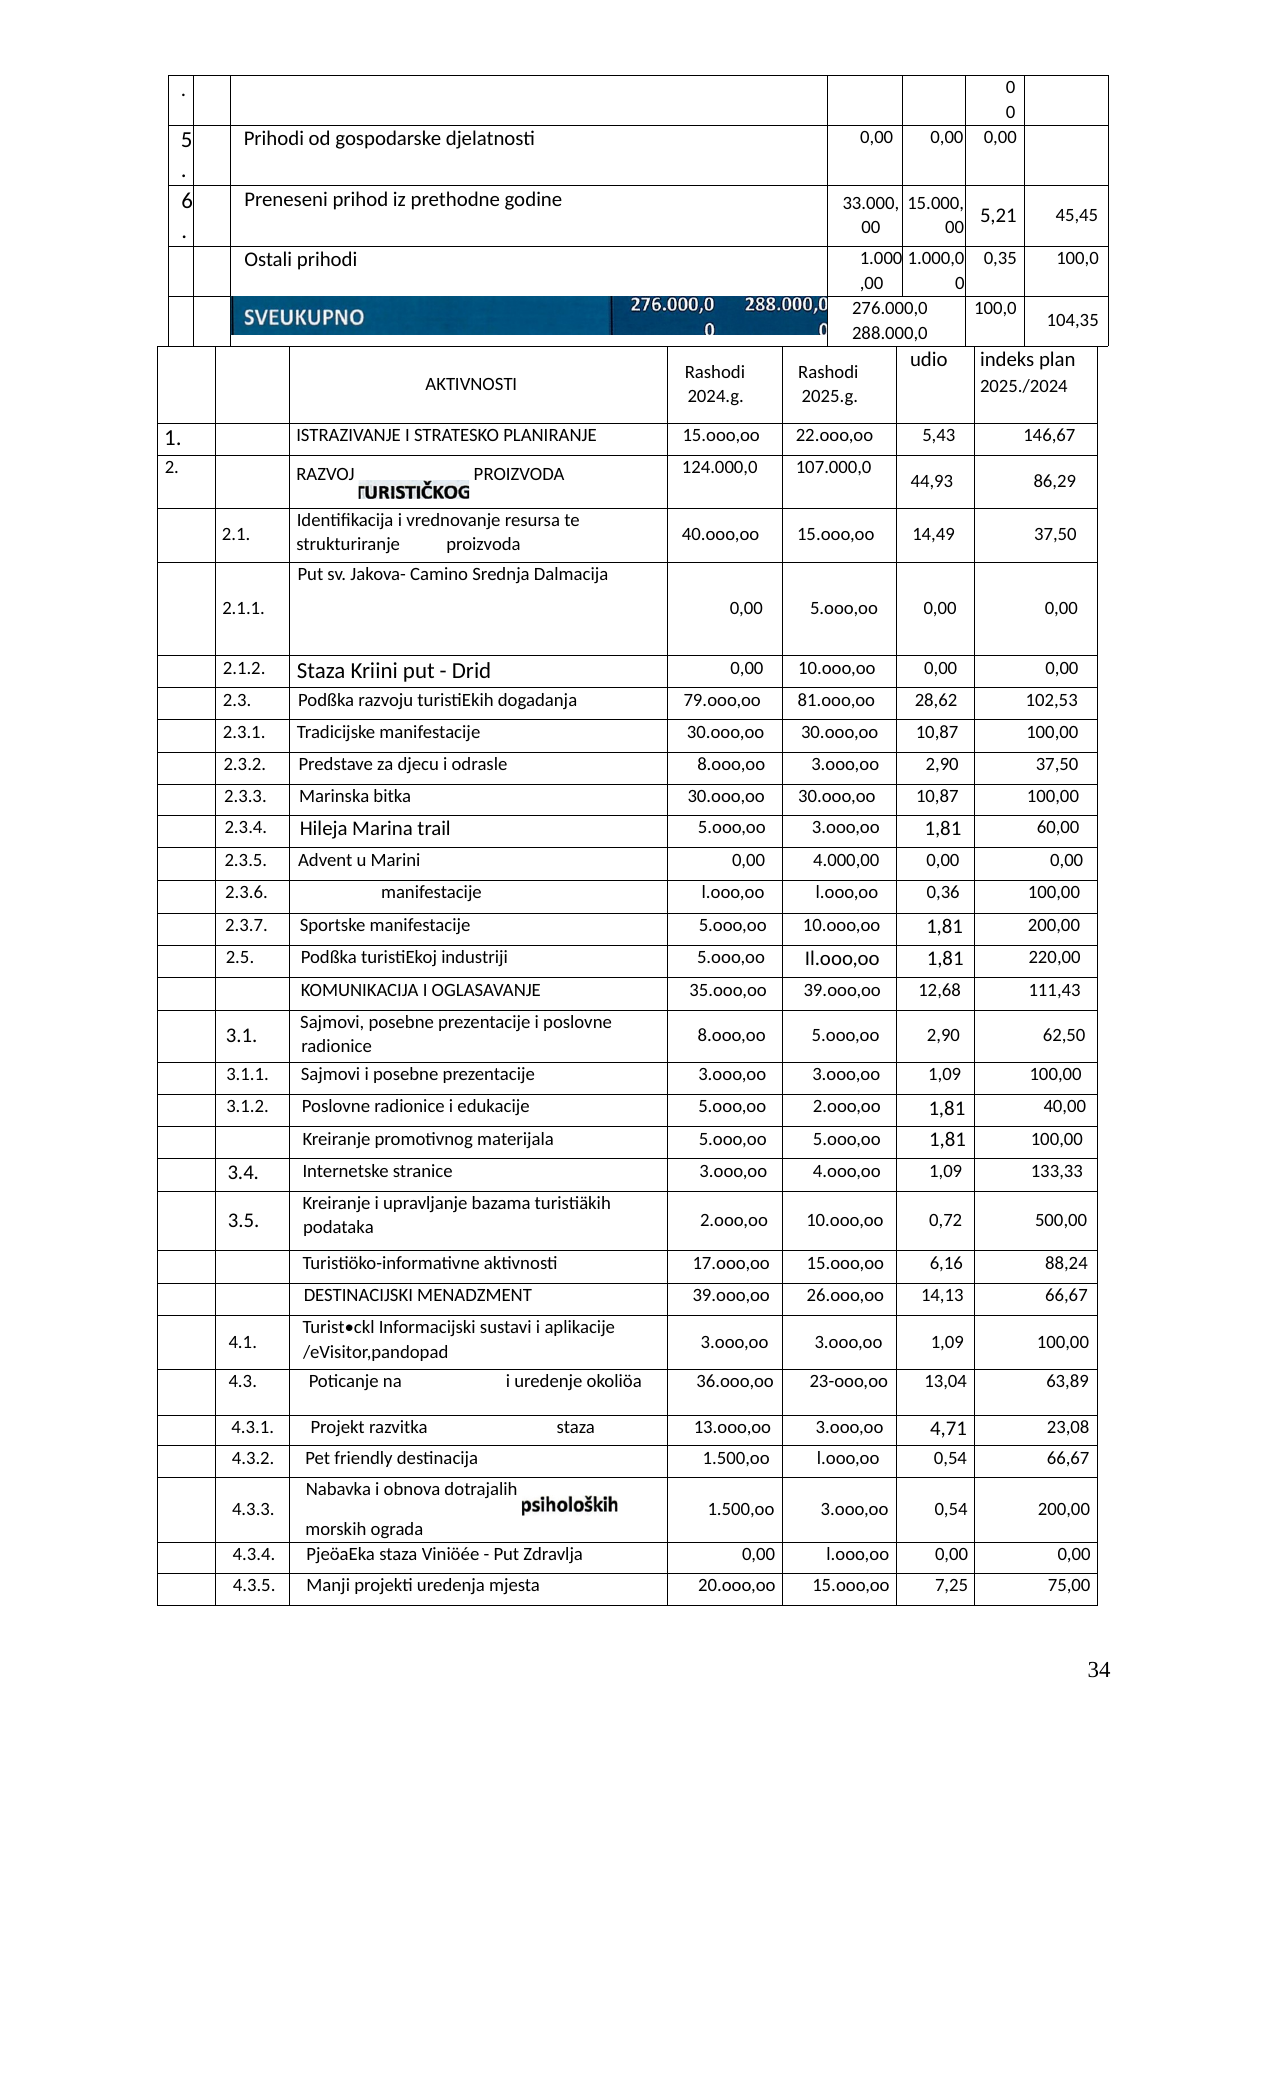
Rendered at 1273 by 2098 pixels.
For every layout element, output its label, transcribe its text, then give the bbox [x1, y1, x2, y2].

table_cell 133,33 [975, 1159, 1097, 1191]
table_cell 0,00 [897, 656, 974, 687]
table_cell 66,67 [975, 1446, 1097, 1477]
table_cell 63,89 [975, 1370, 1097, 1415]
table_cell 2.ooo,oo [668, 1192, 782, 1250]
table_cell 276.000,0 288.000,0 [828, 297, 965, 346]
table_header [216, 347, 289, 423]
table_cell [216, 1251, 289, 1282]
table_cell 30.ooo,oo [668, 720, 782, 751]
table_cell 20.ooo,oo [668, 1574, 782, 1605]
table_cell [158, 1251, 215, 1282]
table_cell 5.ooo,oo [668, 816, 782, 847]
table_cell 23,08 [975, 1416, 1097, 1445]
table_cell 40,00 [975, 1095, 1097, 1126]
table_cell [1025, 76, 1108, 125]
table_cell [158, 1574, 215, 1605]
table_cell . [169, 76, 193, 125]
table_cell 2. [158, 456, 215, 507]
table_cell Podßka razvoju turistiEkih dogadanja [290, 688, 667, 719]
table_cell 12,68 [897, 978, 974, 1009]
table_cell [158, 914, 215, 944]
table_cell 4.3.4. [216, 1543, 289, 1573]
table_cell Pet friendly destinacija [290, 1446, 667, 1477]
table_header [158, 347, 215, 423]
table_cell [158, 1127, 215, 1158]
table_cell 100,00 [975, 881, 1097, 912]
table_cell 1. [158, 424, 215, 455]
table_cell [158, 848, 215, 879]
table_cell 15.ooo,oo [668, 424, 782, 455]
table_cell 4.1. [216, 1316, 289, 1369]
table_cell 0,00 [966, 126, 1024, 185]
table_cell 5.ooo,oo [783, 563, 896, 655]
table_cell 37,50 [975, 509, 1097, 562]
table_cell 0,36 [897, 881, 974, 912]
table_cell 5.ooo,oo [668, 946, 782, 977]
table_cell 15.ooo,oo [783, 1251, 896, 1282]
table_cell 26.ooo,oo [783, 1284, 896, 1315]
table_cell ISTRAZIVANJE I STRATESKO PLANIRANJE [290, 424, 667, 455]
table_cell 17.ooo,oo [668, 1251, 782, 1282]
table_cell [194, 247, 230, 296]
table_cell 4.000,00 [783, 848, 896, 879]
table_cell 00 [966, 76, 1024, 125]
table_cell 14,13 [897, 1284, 974, 1315]
table_cell Il.ooo,oo [783, 946, 896, 977]
table_cell [194, 126, 230, 185]
table_cell 2.3.3. [216, 785, 289, 815]
table_cell [158, 816, 215, 847]
table_cell 0,00 [668, 563, 782, 655]
table_cell 39.ooo,oo [783, 978, 896, 1009]
table_cell 14,49 [897, 509, 974, 562]
table_cell 45,45 [1025, 186, 1108, 246]
table_cell Ostali prihodi [231, 247, 827, 296]
table_cell l.ooo,oo [783, 1446, 896, 1477]
table_cell 79.ooo,oo [668, 688, 782, 719]
table_cell [231, 76, 827, 125]
table_cell 5.ooo,oo [783, 1011, 896, 1062]
table_cell 2.5. [216, 946, 289, 977]
table_cell [903, 76, 965, 125]
table_cell 100,00 [975, 1063, 1097, 1094]
table_cell 2.3.6. [216, 881, 289, 912]
table_cell [158, 785, 215, 815]
table_cell 100,00 [975, 1127, 1097, 1158]
table_cell 62,50 [975, 1011, 1097, 1062]
table_cell 3.ooo,oo [668, 1159, 782, 1191]
table_cell Turist•ckl Informacijski sustavi i aplikacije /eVisitor,pandopad [290, 1316, 667, 1369]
table_cell 35.ooo,oo [668, 978, 782, 1009]
table_cell 40.ooo,oo [668, 509, 782, 562]
table_cell 1.000,00 [828, 247, 902, 296]
table_cell [158, 688, 215, 719]
table_cell 3.1. [216, 1011, 289, 1062]
table_cell [158, 1416, 215, 1445]
table_cell Podßka turistiEkoj industriji [290, 946, 667, 977]
table_cell 5,43 [897, 424, 974, 455]
table_cell 0,00 [668, 656, 782, 687]
table_cell [216, 1127, 289, 1158]
table_cell 111,43 [975, 978, 1097, 1009]
table_cell 0,00 [897, 563, 974, 655]
table_cell [158, 1543, 215, 1573]
table_cell 200,00 [975, 914, 1097, 944]
table_cell 30.ooo,oo [783, 785, 896, 815]
table_cell 3.1.1. [216, 1063, 289, 1094]
table_cell 75,00 [975, 1574, 1097, 1605]
table_cell [1025, 126, 1108, 185]
table_cell Sportske manifestacije [290, 914, 667, 944]
table_cell 2.ooo,oo [783, 1095, 896, 1126]
table_cell l.ooo,oo [668, 881, 782, 912]
table_cell [158, 1192, 215, 1250]
table_cell [194, 186, 230, 246]
table_cell [158, 1159, 215, 1191]
table_cell 10.ooo,oo [783, 656, 896, 687]
table_cell 5.ooo,oo [668, 1127, 782, 1158]
table_cell 0,54 [897, 1478, 974, 1541]
table_cell Tradicijske manifestacije [290, 720, 667, 751]
table_cell Preneseni prihod iz prethodne godine [231, 186, 827, 246]
table_cell [169, 247, 193, 296]
table_cell 3.ooo,oo [783, 1478, 896, 1541]
table_cell [216, 456, 289, 507]
table_cell 23-ooo,oo [783, 1370, 896, 1415]
table_cell 2,90 [897, 1011, 974, 1062]
table_cell 4,71 [897, 1416, 974, 1445]
table_cell 500,00 [975, 1192, 1097, 1250]
table_cell 30.ooo,oo [668, 785, 782, 815]
table_cell [216, 424, 289, 455]
table_cell Turistiöko-informativne aktivnosti [290, 1251, 667, 1282]
table_cell 88,24 [975, 1251, 1097, 1282]
table_cell 1,09 [897, 1316, 974, 1369]
table_cell 2.3. [216, 688, 289, 719]
table_cell 4.ooo,oo [783, 1159, 896, 1191]
table_cell 100,0 [1025, 247, 1108, 296]
table_cell l.ooo,oo [783, 881, 896, 912]
table_cell [194, 76, 230, 125]
table_cell 0,00 [975, 563, 1097, 655]
table_cell 4.3.3. [216, 1478, 289, 1541]
table_cell [158, 563, 215, 655]
table_cell Put sv. Jakova- Camino Srednja Dalmacija [290, 563, 667, 655]
table_cell 10.ooo,oo [783, 1192, 896, 1250]
table_header Rashodi 2024.g. [668, 347, 782, 423]
table_cell 0,00 [897, 848, 974, 879]
table_cell [158, 1284, 215, 1315]
table_cell 39.ooo,oo [668, 1284, 782, 1315]
table_cell 28,62 [897, 688, 974, 719]
table_cell manifestacije [290, 881, 667, 912]
table_cell 10,87 [897, 785, 974, 815]
table_header Rashodi 2025.g. [783, 347, 896, 423]
table_cell [158, 1316, 215, 1369]
table_cell Sajmovi i posebne prezentacije [290, 1063, 667, 1094]
table_cell Nabavka i obnova dotrajalih morskih ograda [290, 1478, 667, 1541]
table_cell 102,53 [975, 688, 1097, 719]
table_cell 3.4. [216, 1159, 289, 1191]
table_cell 15.ooo,oo [783, 1574, 896, 1605]
table_cell 1.500,oo [668, 1478, 782, 1541]
table_cell Manji projekti uredenja mjesta [290, 1574, 667, 1605]
table_cell [158, 1478, 215, 1541]
table_cell [158, 656, 215, 687]
table_cell 2.3.5. [216, 848, 289, 879]
table_cell DESTINACIJSKI MENADZMENT [290, 1284, 667, 1315]
table_cell 0,00 [975, 1543, 1097, 1573]
table_cell 0,00 [897, 1543, 974, 1573]
table_cell 3.ooo,oo [668, 1316, 782, 1369]
table_cell 220,00 [975, 946, 1097, 977]
table_cell 81.ooo,oo [783, 688, 896, 719]
table_cell 15.000,00 [903, 186, 965, 246]
table_cell 3.ooo,oo [783, 1063, 896, 1094]
table_cell 4.3.5. [216, 1574, 289, 1605]
table_cell 8.ooo,oo [668, 753, 782, 784]
table_cell Identifikacija i vrednovanje resursa te strukturiranje proizvoda [290, 509, 667, 562]
table_cell [231, 335, 827, 346]
table_cell 60,00 [975, 816, 1097, 847]
table_cell 2.3.4. [216, 816, 289, 847]
table_cell 4.3. [216, 1370, 289, 1415]
table_cell Predstave za djecu i odrasle [290, 753, 667, 784]
table_cell [194, 297, 230, 346]
table_cell Sajmovi, posebne prezentacije i poslovne radionice [290, 1011, 667, 1062]
table_cell Poticanje na i uredenje okoliöa [290, 1370, 667, 1415]
table_cell 86,29 [975, 456, 1097, 507]
table_cell 3.ooo,oo [783, 1316, 896, 1369]
table_cell 44,93 [897, 456, 974, 507]
table_cell 2.3.1. [216, 720, 289, 751]
table_cell 15.ooo,oo [783, 509, 896, 562]
table_cell 0,00 [975, 656, 1097, 687]
table_cell 5.ooo,oo [783, 1127, 896, 1158]
table_cell 33.000,00 [828, 186, 902, 246]
table_cell 10.ooo,oo [783, 914, 896, 944]
table_cell 5,21 [966, 186, 1024, 246]
table_cell [158, 720, 215, 751]
table_cell Poslovne radionice i edukacije [290, 1095, 667, 1126]
table_cell 1,81 [897, 1127, 974, 1158]
table_header udio [897, 347, 974, 423]
table_cell [158, 509, 215, 562]
table_cell 5.ooo,oo [668, 914, 782, 944]
table_cell Staza Kriini put - Drid [290, 656, 667, 687]
table_cell 5.ooo,oo [668, 1095, 782, 1126]
table_cell 5. [169, 126, 193, 185]
table_cell Marinska bitka [290, 785, 667, 815]
table_cell 4.3.1. [216, 1416, 289, 1445]
table_cell 36.ooo,oo [668, 1370, 782, 1415]
table_cell [158, 753, 215, 784]
table_cell l.ooo,oo [783, 1543, 896, 1573]
table_cell 2.1.1. [216, 563, 289, 655]
table_cell 1,81 [897, 946, 974, 977]
table_header AKTIVNOSTI [290, 347, 667, 423]
table_cell 66,67 [975, 1284, 1097, 1315]
table_cell Internetske stranice [290, 1159, 667, 1191]
table_cell [158, 1446, 215, 1477]
table_cell 4.3.2. [216, 1446, 289, 1477]
table_cell 146,67 [975, 424, 1097, 455]
table_cell [216, 978, 289, 1009]
table_cell 0,00 [975, 848, 1097, 879]
table_cell 0,00 [903, 126, 965, 185]
table_cell [216, 1284, 289, 1315]
table_cell 200,00 [975, 1478, 1097, 1541]
table_cell 1,09 [897, 1159, 974, 1191]
table_cell KOMUNIKACIJA I OGLASAVANJE [290, 978, 667, 1009]
table_cell 2.1. [216, 509, 289, 562]
table_cell 100,00 [975, 785, 1097, 815]
table_cell 1,81 [897, 914, 974, 944]
table_cell Hileja Marina trail [290, 816, 667, 847]
table_cell Kreiranje i upravljanje bazama turistiäkih podataka [290, 1192, 667, 1250]
table_cell 2.3.2. [216, 753, 289, 784]
table_cell 0,00 [828, 126, 902, 185]
table_cell 2.1.2. [216, 656, 289, 687]
table_cell 3.ooo,oo [783, 753, 896, 784]
table_cell 1.000,00 [903, 247, 965, 296]
table_cell [158, 1063, 215, 1094]
table_cell 100,00 [975, 720, 1097, 751]
table_cell 7,25 [897, 1574, 974, 1605]
table_cell [158, 978, 215, 1009]
table_cell 6,16 [897, 1251, 974, 1282]
table_cell Advent u Marini [290, 848, 667, 879]
table_cell 37,50 [975, 753, 1097, 784]
table_cell 1,09 [897, 1063, 974, 1094]
table_cell [158, 1370, 215, 1415]
table_cell 3.1.2. [216, 1095, 289, 1126]
table_cell Prihodi od gospodarske djelatnosti [231, 126, 827, 185]
table_cell 1.500,oo [668, 1446, 782, 1477]
table_cell 0,54 [897, 1446, 974, 1477]
table_cell [169, 297, 193, 346]
table_cell [158, 1011, 215, 1062]
table_cell [158, 881, 215, 912]
table_cell 22.ooo,oo [783, 424, 896, 455]
table_cell 100,0 [966, 297, 1024, 346]
table_cell 100,00 [975, 1316, 1097, 1369]
table_cell [158, 946, 215, 977]
table_cell 0,72 [897, 1192, 974, 1250]
table_cell [158, 1095, 215, 1126]
table_cell 8.ooo,oo [668, 1011, 782, 1062]
table_cell 0,35 [966, 247, 1024, 296]
table_cell 13,04 [897, 1370, 974, 1415]
table_cell 0,00 [668, 1543, 782, 1573]
table_header indeks plan 2025./2024 [975, 347, 1097, 423]
table_cell 104,35 [1025, 297, 1108, 346]
table_cell 6. [169, 186, 193, 246]
table_cell 10,87 [897, 720, 974, 751]
table_cell 13.ooo,oo [668, 1416, 782, 1445]
table_cell 1,81 [897, 1095, 974, 1126]
table_cell 2,90 [897, 753, 974, 784]
table_cell 3.ooo,oo [783, 1416, 896, 1445]
table_cell [828, 76, 902, 125]
table_cell 2.3.7. [216, 914, 289, 944]
table_cell 3.ooo,oo [668, 1063, 782, 1094]
table_cell PjeöaEka staza Viniöée - Put Zdravlja [290, 1543, 667, 1573]
table_cell 0,00 [668, 848, 782, 879]
table_cell 3.ooo,oo [783, 816, 896, 847]
table_cell RAZVOJ PROIZVODA [290, 456, 667, 507]
table_cell 3.5. [216, 1192, 289, 1250]
table_cell Kreiranje promotivnog materijala [290, 1127, 667, 1158]
table_cell 30.ooo,oo [783, 720, 896, 751]
table_cell 124.000,0 [668, 456, 782, 507]
table_cell 107.000,0 [783, 456, 896, 507]
table_cell Projekt razvitka staza [290, 1416, 667, 1445]
table_cell 1,81 [897, 816, 974, 847]
